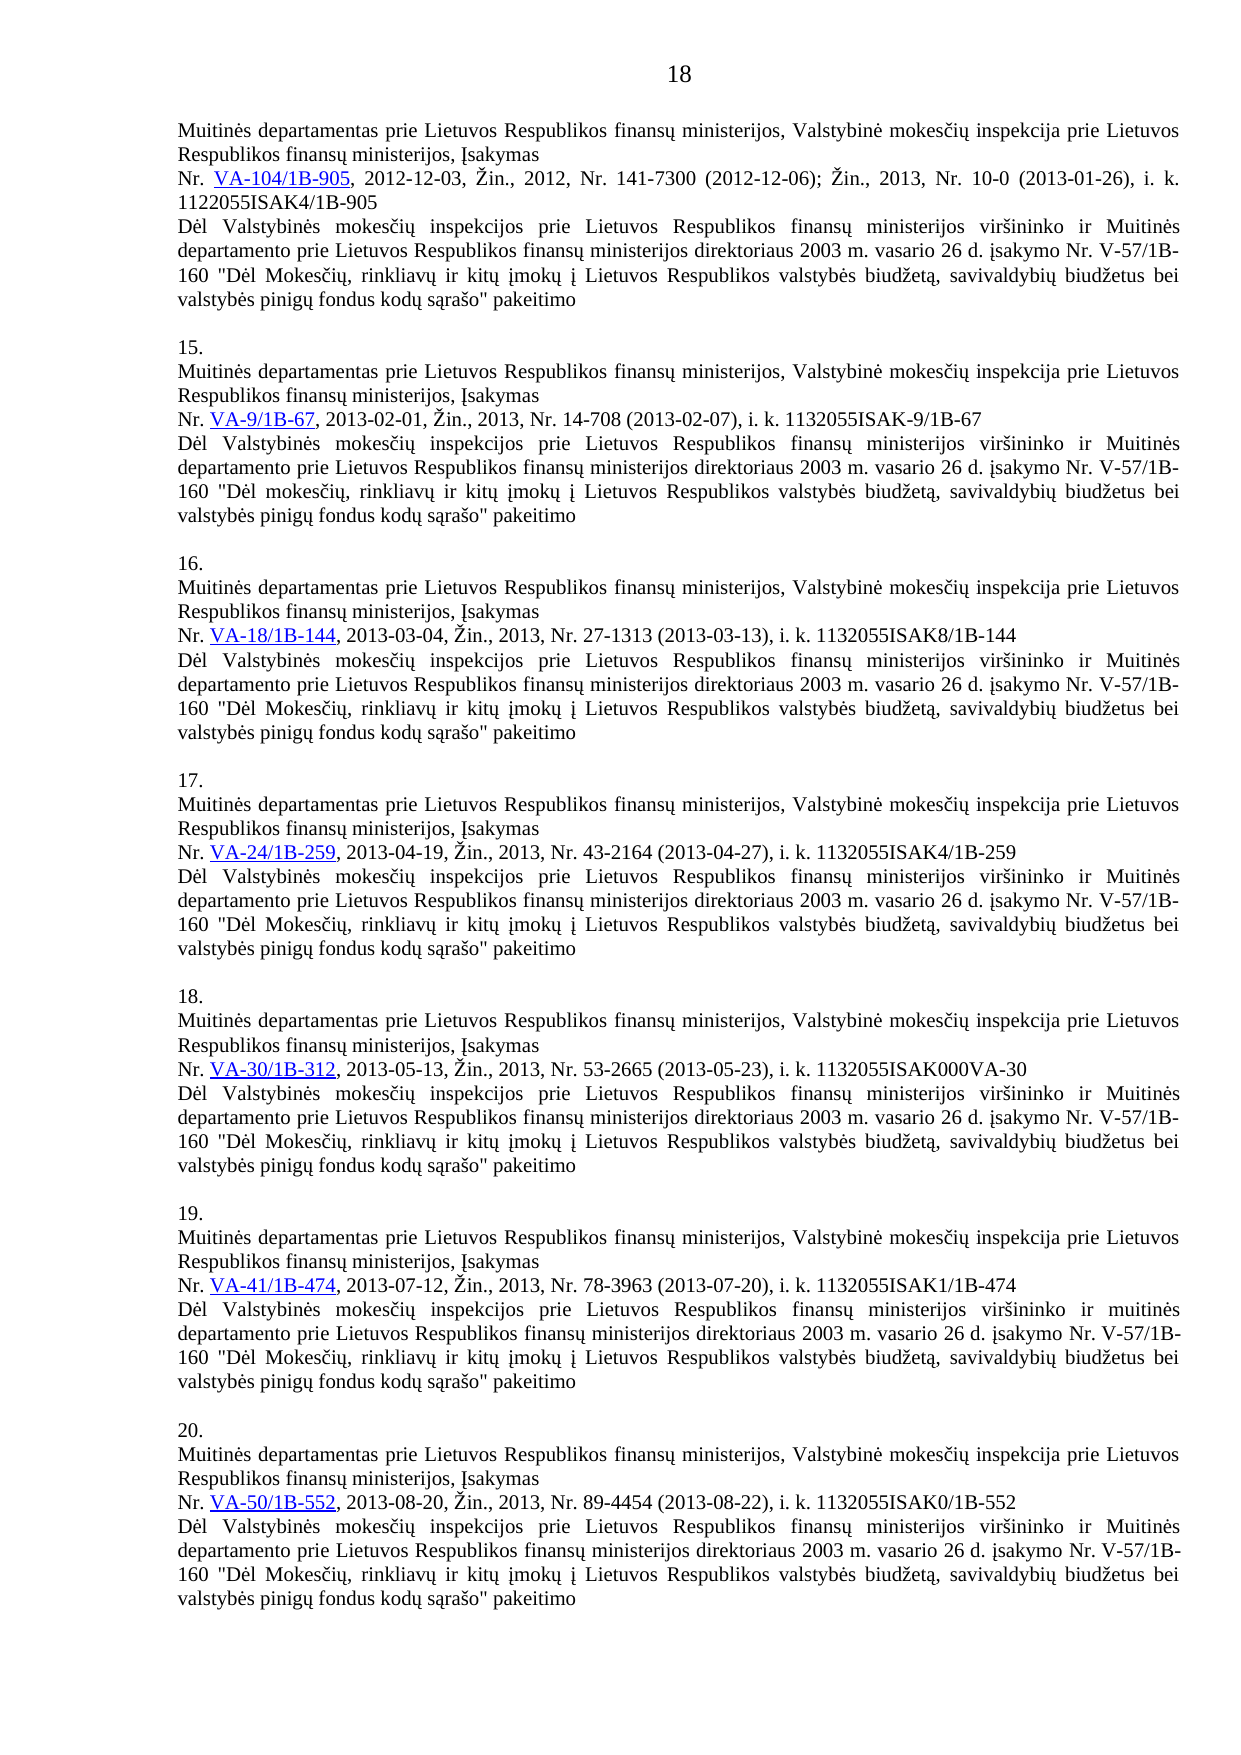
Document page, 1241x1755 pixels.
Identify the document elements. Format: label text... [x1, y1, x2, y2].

text 15. [177, 335, 1181, 359]
text Dėl Valstybinės mokesčių inspekcijos prie Lietuvos Respublikos finansų ministerijos viršininko ir muitinės departamento prie Lietuvos Respublikos finansų ministerijos direktoriaus 2003 m. vasario 26 d. įsakymo Nr. V-57/1B-160 "Dėl Mokesčių, rinkliavų ir kitų įmokų į Lietuvos Respublikos valstybės biudžetą, savivaldybių biudžetus bei valstybės pinigų fondus kodų sąrašo" pakeitimo [177, 1297, 1181, 1393]
text Muitinės departamentas prie Lietuvos Respublikos finansų ministerijos, Valstybinė mokesčių inspekcija prie Lietuvos Respublikos finansų ministerijos, Įsakymas [177, 575, 1181, 623]
text 17. [177, 768, 1181, 792]
text Muitinės departamentas prie Lietuvos Respublikos finansų ministerijos, Valstybinė mokesčių inspekcija prie Lietuvos Respublikos finansų ministerijos, Įsakymas [177, 1008, 1181, 1057]
text 19. [177, 1201, 1181, 1225]
text Muitinės departamentas prie Lietuvos Respublikos finansų ministerijos, Valstybinė mokesčių inspekcija prie Lietuvos Respublikos finansų ministerijos, Įsakymas [177, 118, 1181, 166]
text Muitinės departamentas prie Lietuvos Respublikos finansų ministerijos, Valstybinė mokesčių inspekcija prie Lietuvos Respublikos finansų ministerijos, Įsakymas [177, 792, 1181, 840]
text Nr. VA-18/1B-144, 2013-03-04, Žin., 2013, Nr. 27-1313 (2013-03-13), i. k. 1132055ISAK8/1B-144 [177, 623, 1181, 647]
text Nr. VA-30/1B-312, 2013-05-13, Žin., 2013, Nr. 53-2665 (2013-05-23), i. k. 1132055ISAK000VA-30 [177, 1057, 1181, 1081]
text Dėl Valstybinės mokesčių inspekcijos prie Lietuvos Respublikos finansų ministerijos viršininko ir Muitinės departamento prie Lietuvos Respublikos finansų ministerijos direktoriaus 2003 m. vasario 26 d. įsakymo Nr. V-57/1B-160 "Dėl Mokesčių, rinkliavų ir kitų įmokų į Lietuvos Respublikos valstybės biudžetą, savivaldybių biudžetus bei valstybės pinigų fondus kodų sąrašo" pakeitimo [177, 1081, 1181, 1177]
text Dėl Valstybinės mokesčių inspekcijos prie Lietuvos Respublikos finansų ministerijos viršininko ir Muitinės departamento prie Lietuvos Respublikos finansų ministerijos direktoriaus 2003 m. vasario 26 d. įsakymo Nr. V-57/1B-160 "Dėl Mokesčių, rinkliavų ir kitų įmokų į Lietuvos Respublikos valstybės biudžetą, savivaldybių biudžetus bei valstybės pinigų fondus kodų sąrašo" pakeitimo [177, 1514, 1181, 1610]
text Nr. VA-104/1B-905, 2012-12-03, Žin., 2012, Nr. 141-7300 (2012-12-06); Žin., 2013, Nr. 10-0 (2013-01-26), i. k. 1122055ISAK4/1B-905 [177, 166, 1181, 214]
text Muitinės departamentas prie Lietuvos Respublikos finansų ministerijos, Valstybinė mokesčių inspekcija prie Lietuvos Respublikos finansų ministerijos, Įsakymas [177, 1442, 1181, 1490]
text 20. [177, 1417, 1181, 1442]
text Nr. VA-24/1B-259, 2013-04-19, Žin., 2013, Nr. 43-2164 (2013-04-27), i. k. 1132055ISAK4/1B-259 [177, 840, 1181, 864]
text Nr. VA-41/1B-474, 2013-07-12, Žin., 2013, Nr. 78-3963 (2013-07-20), i. k. 1132055ISAK1/1B-474 [177, 1273, 1181, 1297]
text Muitinės departamentas prie Lietuvos Respublikos finansų ministerijos, Valstybinė mokesčių inspekcija prie Lietuvos Respublikos finansų ministerijos, Įsakymas [177, 1225, 1181, 1273]
text Dėl Valstybinės mokesčių inspekcijos prie Lietuvos Respublikos finansų ministerijos viršininko ir Muitinės departamento prie Lietuvos Respublikos finansų ministerijos direktoriaus 2003 m. vasario 26 d. įsakymo Nr. V-57/1B-160 "Dėl mokesčių, rinkliavų ir kitų įmokų į Lietuvos Respublikos valstybės biudžetą, savivaldybių biudžetus bei valstybės pinigų fondus kodų sąrašo" pakeitimo [177, 431, 1181, 527]
text Dėl Valstybinės mokesčių inspekcijos prie Lietuvos Respublikos finansų ministerijos viršininko ir Muitinės departamento prie Lietuvos Respublikos finansų ministerijos direktoriaus 2003 m. vasario 26 d. įsakymo Nr. V-57/1B-160 "Dėl Mokesčių, rinkliavų ir kitų įmokų į Lietuvos Respublikos valstybės biudžetą, savivaldybių biudžetus bei valstybės pinigų fondus kodų sąrašo" pakeitimo [177, 647, 1181, 744]
text Nr. VA-9/1B-67, 2013-02-01, Žin., 2013, Nr. 14-708 (2013-02-07), i. k. 1132055ISAK-9/1B-67 [177, 407, 1181, 431]
text Nr. VA-50/1B-552, 2013-08-20, Žin., 2013, Nr. 89-4454 (2013-08-22), i. k. 1132055ISAK0/1B-552 [177, 1490, 1181, 1514]
text Dėl Valstybinės mokesčių inspekcijos prie Lietuvos Respublikos finansų ministerijos viršininko ir Muitinės departamento prie Lietuvos Respublikos finansų ministerijos direktoriaus 2003 m. vasario 26 d. įsakymo Nr. V-57/1B-160 "Dėl Mokesčių, rinkliavų ir kitų įmokų į Lietuvos Respublikos valstybės biudžetą, savivaldybių biudžetus bei valstybės pinigų fondus kodų sąrašo" pakeitimo [177, 214, 1181, 311]
text Muitinės departamentas prie Lietuvos Respublikos finansų ministerijos, Valstybinė mokesčių inspekcija prie Lietuvos Respublikos finansų ministerijos, Įsakymas [177, 359, 1181, 407]
text 16. [177, 551, 1181, 575]
text 18. [177, 984, 1181, 1008]
text Dėl Valstybinės mokesčių inspekcijos prie Lietuvos Respublikos finansų ministerijos viršininko ir Muitinės departamento prie Lietuvos Respublikos finansų ministerijos direktoriaus 2003 m. vasario 26 d. įsakymo Nr. V-57/1B-160 "Dėl Mokesčių, rinkliavų ir kitų įmokų į Lietuvos Respublikos valstybės biudžetą, savivaldybių biudžetus bei valstybės pinigų fondus kodų sąrašo" pakeitimo [177, 864, 1181, 960]
